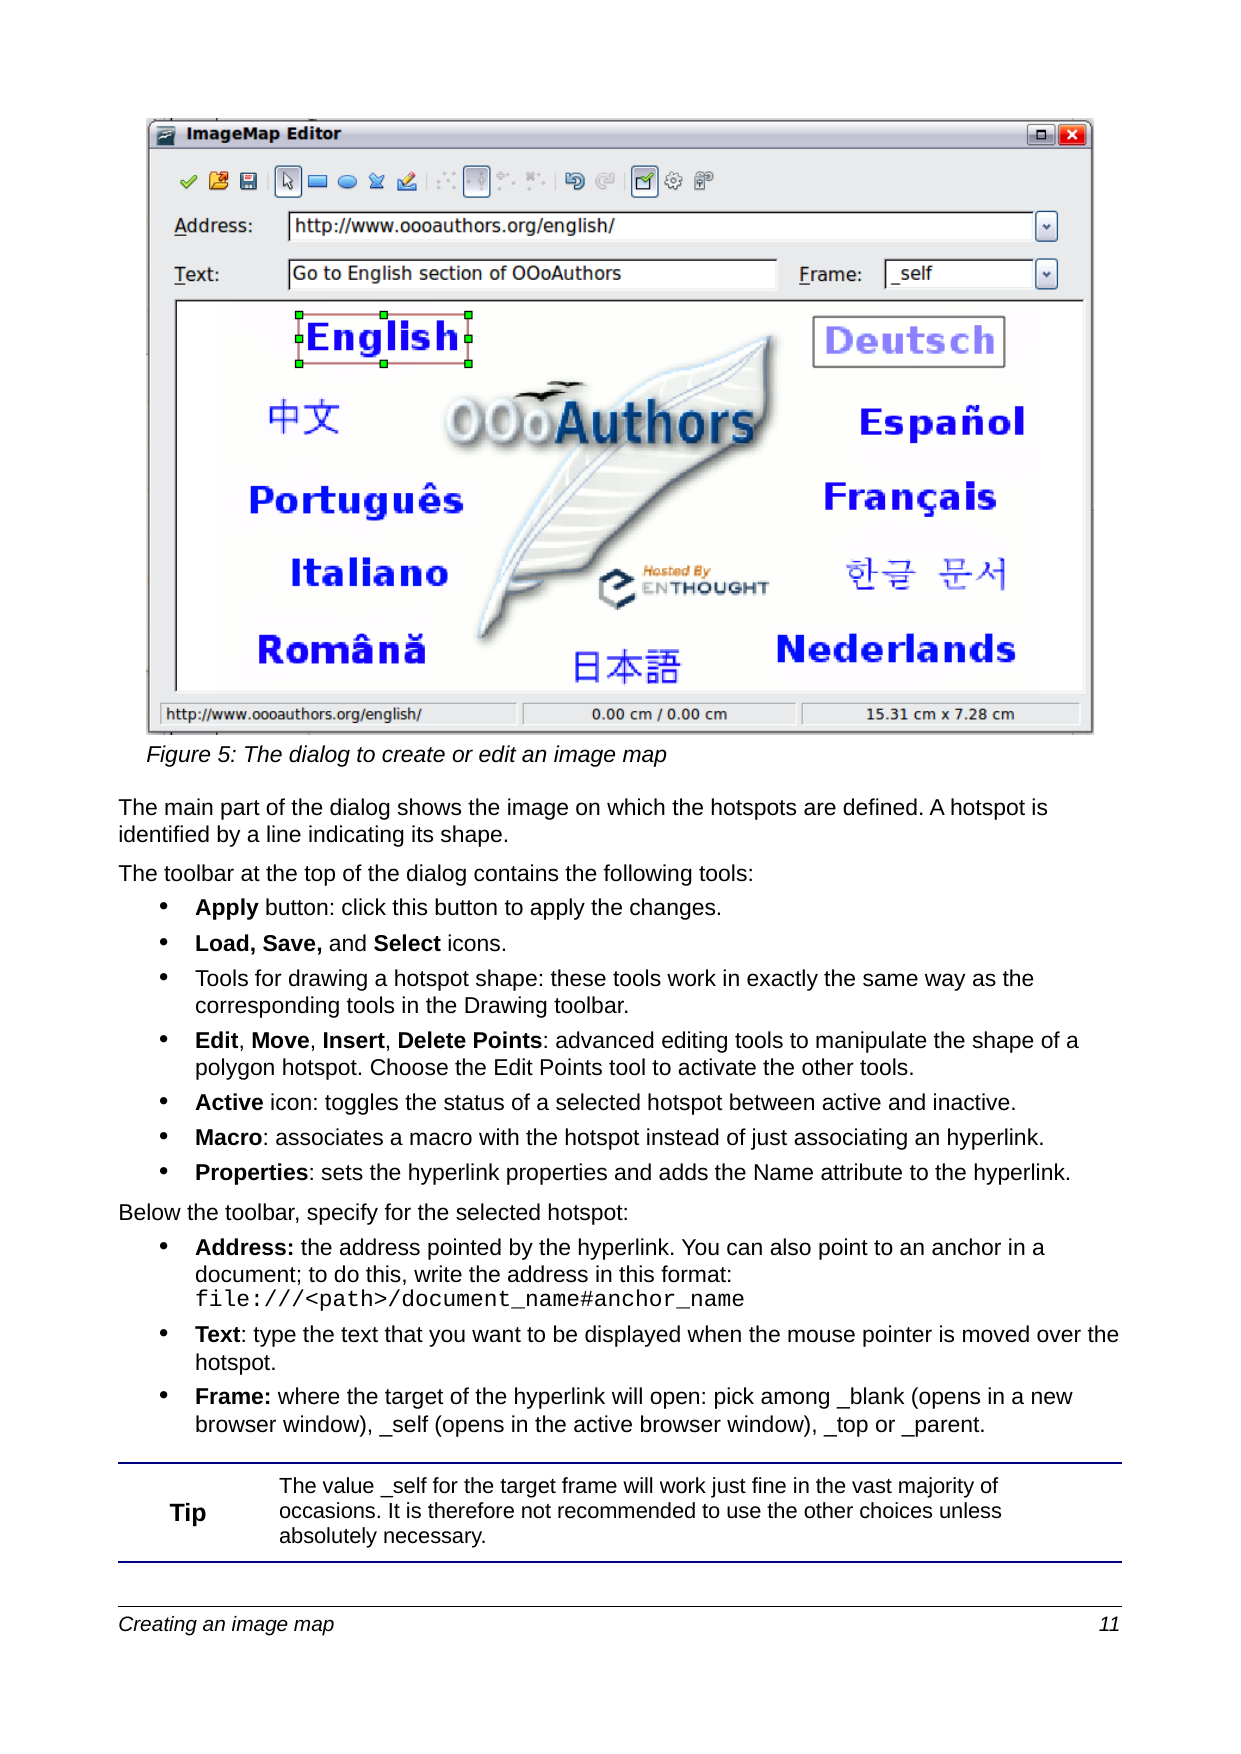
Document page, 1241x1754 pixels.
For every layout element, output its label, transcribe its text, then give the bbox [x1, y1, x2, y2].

list Load, Save, and Select icons. [156, 928, 1122, 957]
picture [146, 118, 1095, 735]
list Text: type the text that you want to be displayed when the mouse pointer is moved over the hotspot. [156, 1320, 1122, 1375]
list Properties: sets the hyperlink properties and adds the Name attribute to the hyperlink. [156, 1158, 1122, 1187]
text The main part of the dialog shows the image on which the hotspots are defined. A hotspot is identified by a line indicating its shape. [118, 794, 1122, 847]
list Below the toolbar, specify for the selected hotspot: [118, 1199, 1122, 1226]
table_header The value _self for the target frame will work just fine in the vast majority of occasions. It is therefore not recommended to use the other choices unless absolutely necessary. [258, 1464, 1122, 1561]
list Tools for drawing a hotspot shape: these tools work in exactly the same way as the corresponding tools in the Drawing toolbar. [156, 963, 1122, 1019]
list Apply button: click this button to apply the changes. [156, 892, 1122, 922]
list Macro: associates a macro with the hotspot instead of just associating an hyperlink. [156, 1122, 1122, 1151]
list Address: the address pointed by the hyperlink. You can also point to an anchor in a document; to do this, write the address in this format: file:///<path>/document_name#anchor_name [156, 1232, 1122, 1313]
list Edit, Move, Insert, Delete Points: advanced editing tools to manipulate the shape of a polygon hotspot. Choose the Edit Points tool to activate the other tools. [156, 1025, 1122, 1081]
list Frame: where the target of the hyperlink will open: pick among _blank (opens in a new browser window), _self (opens in the active browser window), _top or _parent. [156, 1381, 1122, 1437]
list The toolbar at the top of the dialog contains the following tools: [118, 859, 1122, 886]
text Figure 5: The dialog to create or edit an image map [146, 741, 1094, 768]
list Active icon: toggles the status of a selected hotspot between active and inactive. [156, 1087, 1122, 1116]
table_header Tip [118, 1464, 257, 1561]
